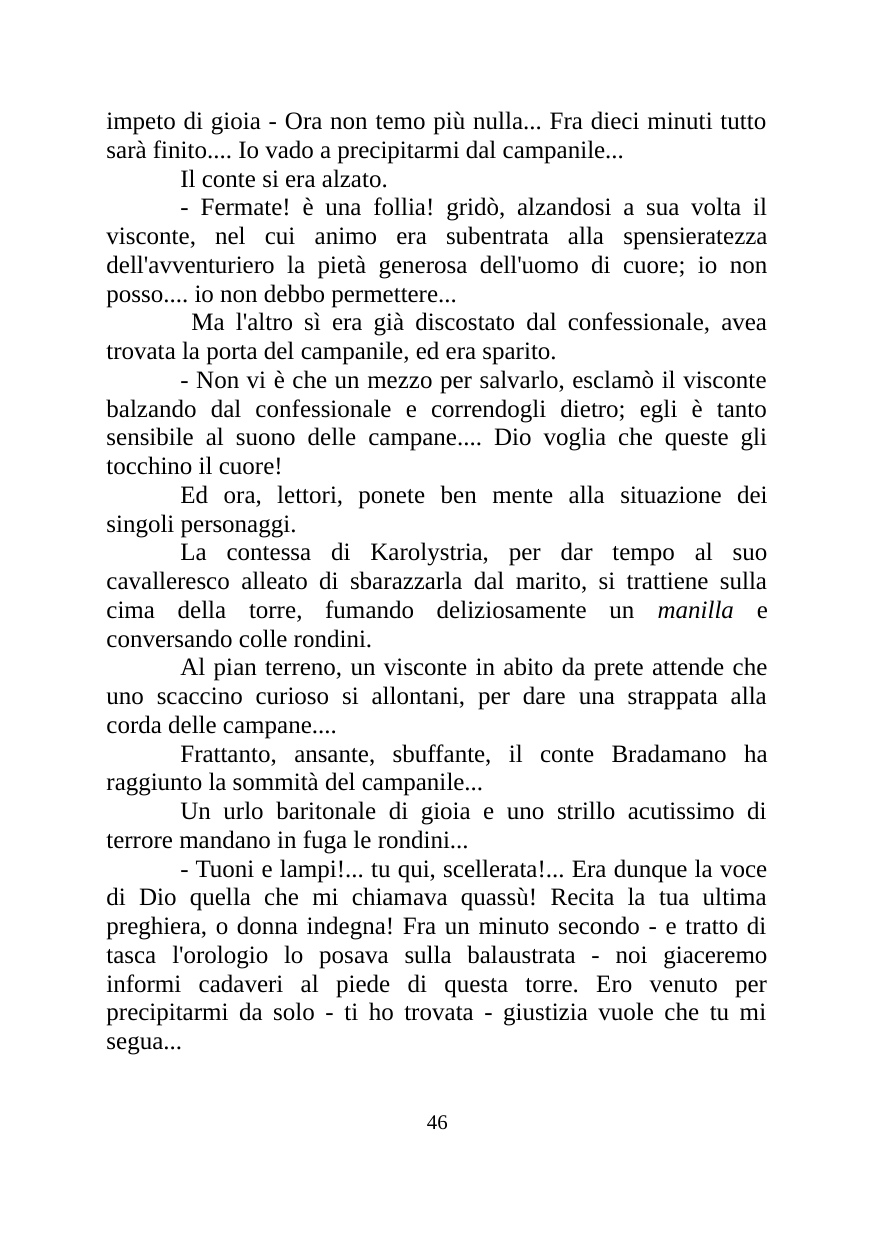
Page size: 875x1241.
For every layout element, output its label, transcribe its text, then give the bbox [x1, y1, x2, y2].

text - Tuoni e lampi!... tu qui, scellerata!... Era dunque la voce di Dio quella che mi chiamava quassù! Recita la tua ultima preghiera, o donna indegna! Fra un minuto secondo - e tratto di tasca l'orologio lo posava sulla balaustrata - noi giaceremo informi cadaveri al piede di questa torre. Ero venuto per precipitarmi da solo - ti ho trovata - giustizia vuole che tu mi segua... [106, 854, 768, 1055]
text Ma l'altro sì era già discostato dal confessionale, avea trovata la porta del campanile, ed era sparito. [106, 307, 768, 365]
text Il conte si era alzato. [106, 164, 768, 192]
text Al pian terreno, un visconte in abito da prete attende che uno scaccino curioso si allontani, per dare una strappata alla corda delle campane.... [106, 652, 768, 739]
text Ed ora, lettori, ponete ben mente alla situazione dei singoli personaggi. [106, 480, 768, 537]
text - Fermate! è una follia! gridò, alzandosi a sua volta il visconte, nel cui animo era subentrata alla spensieratezza dell'avventuriero la pietà generosa dell'uomo di cuore; io non posso.... io non debbo permettere... [106, 192, 768, 307]
text Frattanto, ansante, sbuffante, il conte Bradamano ha raggiunto la sommità del campanile... [106, 739, 768, 796]
text - Non vi è che un mezzo per salvarlo, esclamò il visconte balzando dal confessionale e correndogli dietro; egli è tanto sensibile al suono delle campane.... Dio voglia che queste gli tocchino il cuore! [106, 365, 768, 480]
text Un urlo baritonale di gioia e uno strillo acutissimo di terrore mandano in fuga le rondini... [106, 796, 768, 854]
text impeto di gioia - Ora non temo più nulla... Fra dieci minuti tutto sarà finito.... Io vado a precipitarmi dal campanile... [106, 106, 768, 164]
text La contessa di Karolystria, per dar tempo al suo cavalleresco alleato di sbarazzarla dal marito, si trattiene sulla cima della torre, fumando deliziosamente un manilla e conversando colle rondini. [106, 537, 768, 652]
